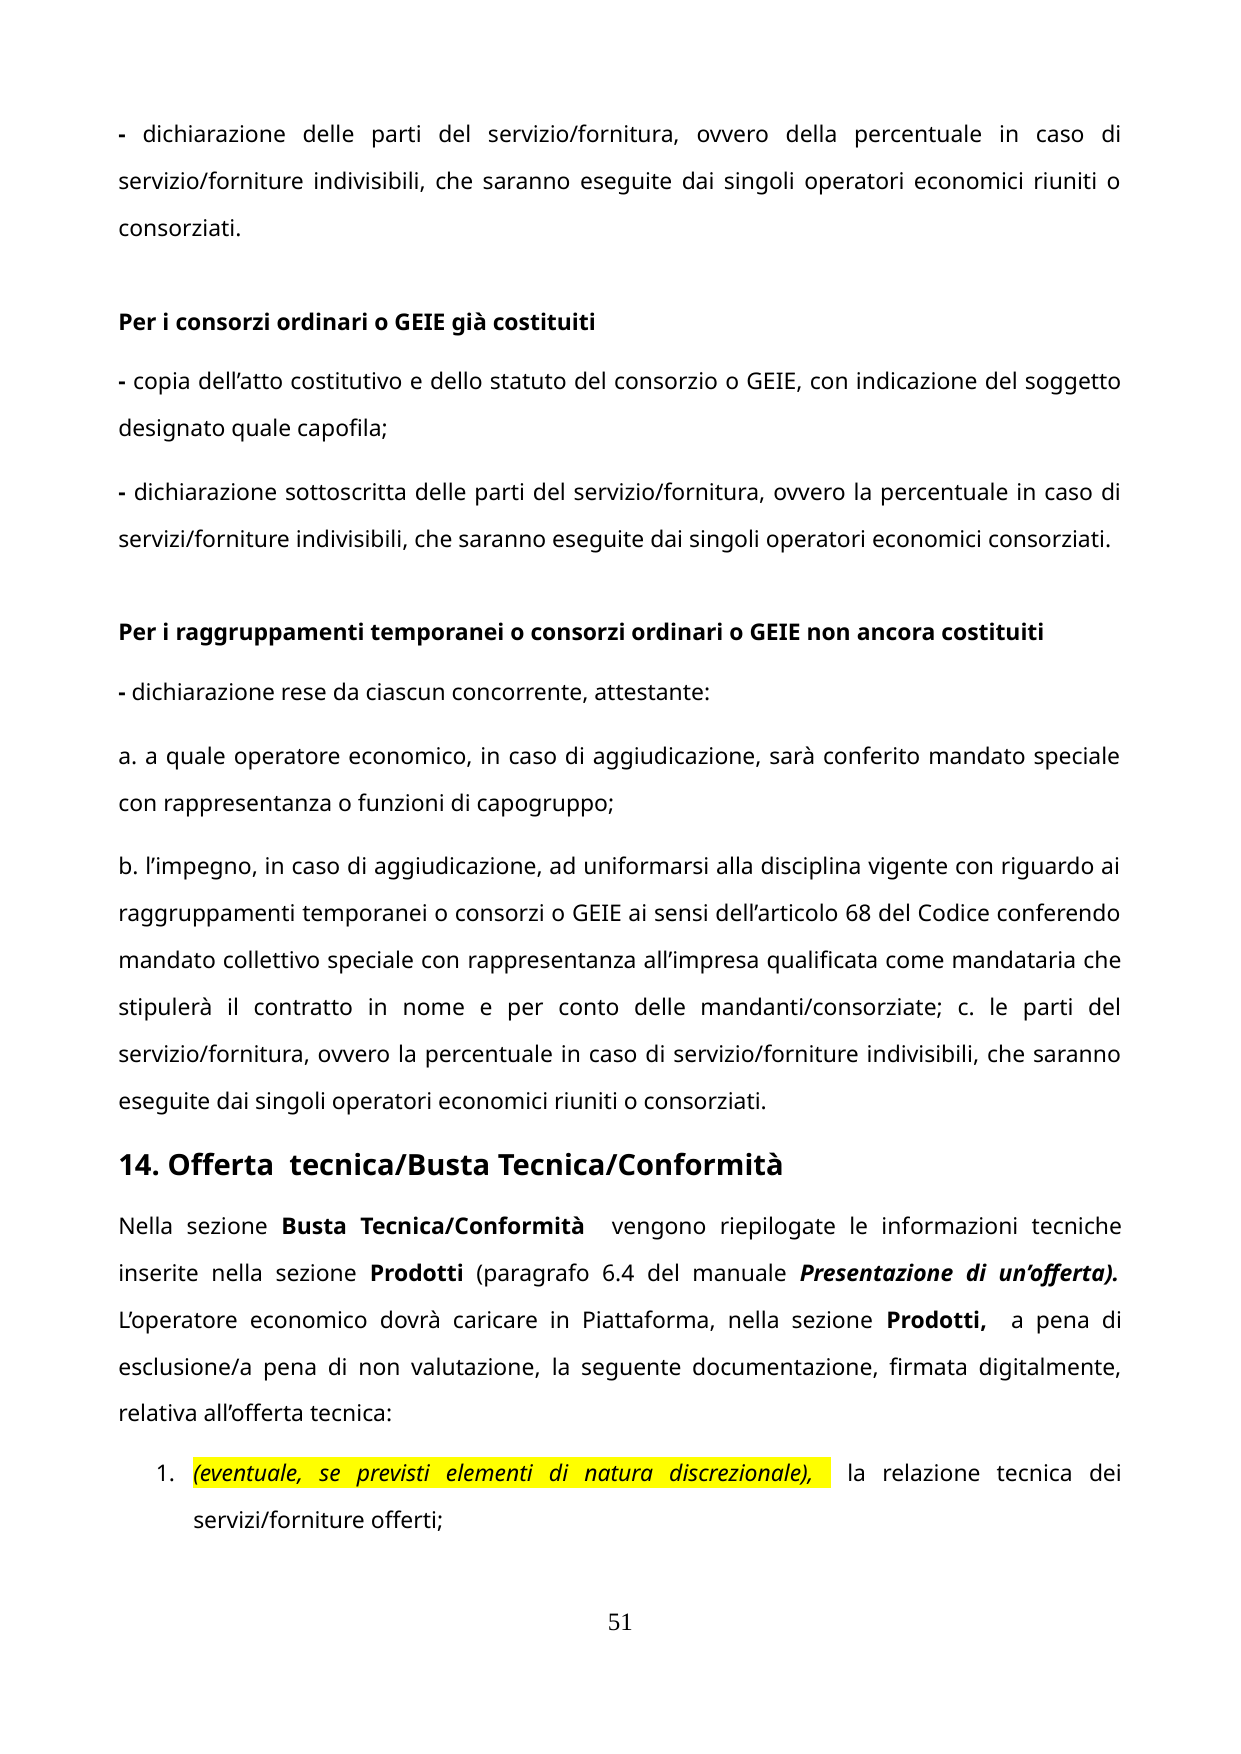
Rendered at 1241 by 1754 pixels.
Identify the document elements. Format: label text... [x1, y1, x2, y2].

text 14. Offerta tecnica/Busta Tecnica/Conformità [118, 1144, 1122, 1184]
text Per i raggruppamenti temporanei o consorzi ordinari o GEIE non ancora costituiti [118, 616, 1122, 648]
text - copia dell’atto costitutivo e dello statuto del consorzio o GEIE, con indicazione del soggetto designato quale capofila; [118, 365, 1122, 443]
list (eventuale, se previsti elementi di natura discrezionale), la relazione tecnica dei servizi/forniture offerti; [156, 1457, 1122, 1535]
text b. l’impegno, in caso di aggiudicazione, ad uniformarsi alla disciplina vigente con riguardo ai raggruppamenti temporanei o consorzi o GEIE ai sensi dell’articolo 68 del Codice conferendo mandato collettivo speciale con rappresentanza all’impresa qualificata come mandataria che stipulerà il contratto in nome e per conto delle mandanti/consorziate; c. le parti del servizio/fornitura, ovvero la percentuale in caso di servizio/forniture indivisibili, che saranno eseguite dai singoli operatori economici riuniti o consorziati. [118, 850, 1122, 1116]
text Nella sezione Busta Tecnica/Conformità vengono riepilogate le informazioni tecniche inserite nella sezione Prodotti (paragrafo 6.4 del manuale Presentazione di un’offerta). L’operatore economico dovrà caricare in Piattaforma, nella sezione Prodotti, a pena di esclusione/a pena di non valutazione, la seguente documentazione, firmata digitalmente, relativa all’offerta tecnica: [118, 1210, 1122, 1428]
text - dichiarazione sottoscritta delle parti del servizio/fornitura, ovvero la percentuale in caso di servizi/forniture indivisibili, che saranno eseguite dai singoli operatori economici consorziati. [118, 476, 1122, 554]
text Per i consorzi ordinari o GEIE già costituiti [118, 306, 1122, 337]
text a. a quale operatore economico, in caso di aggiudicazione, sarà conferito mandato speciale con rappresentanza o funzioni di capogruppo; [118, 739, 1122, 818]
text - dichiarazione rese da ciascun concorrente, attestante: [118, 676, 1122, 707]
text - dichiarazione delle parti del servizio/fornitura, ovvero della percentuale in caso di servizio/forniture indivisibili, che saranno eseguite dai singoli operatori economici riuniti o consorziati. [118, 118, 1122, 243]
